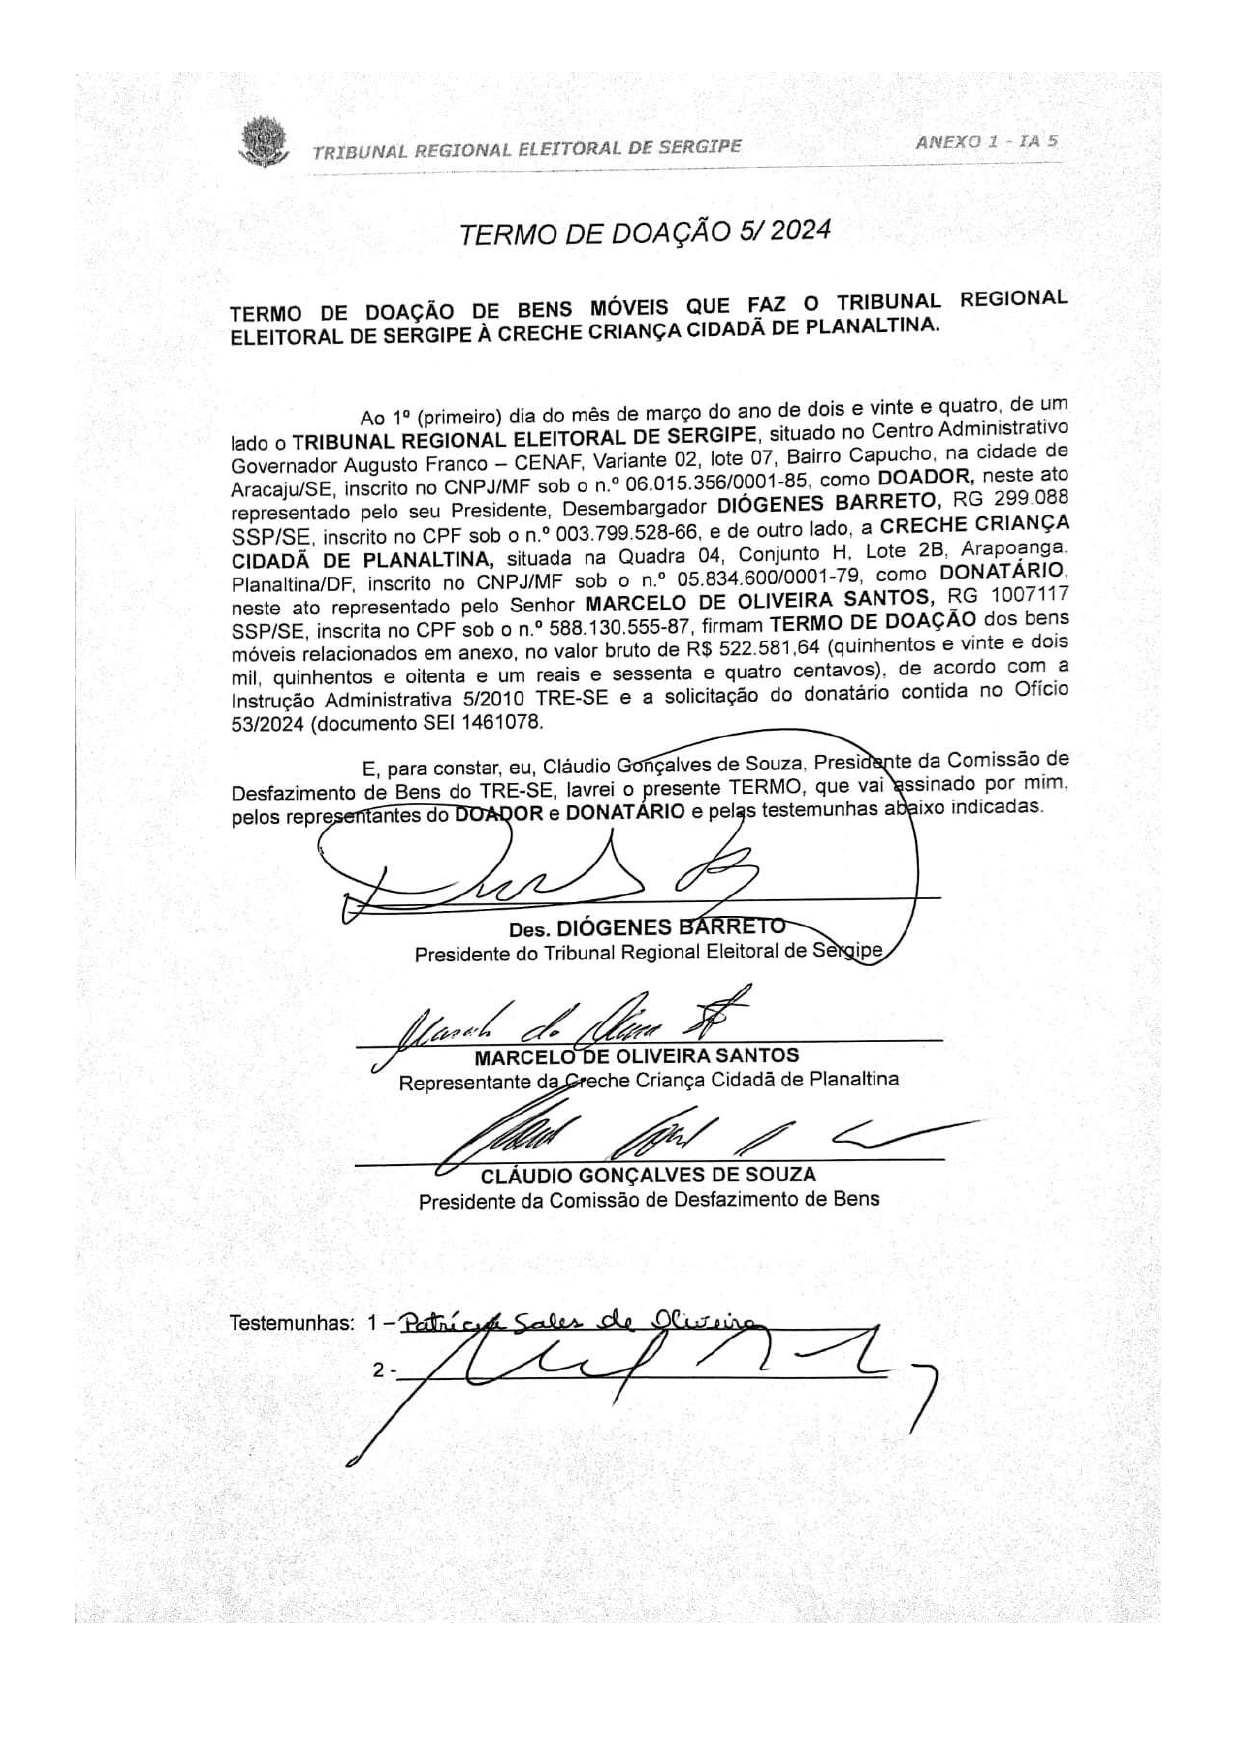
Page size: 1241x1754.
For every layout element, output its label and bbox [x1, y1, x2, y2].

picture [75, 72, 1162, 1623]
